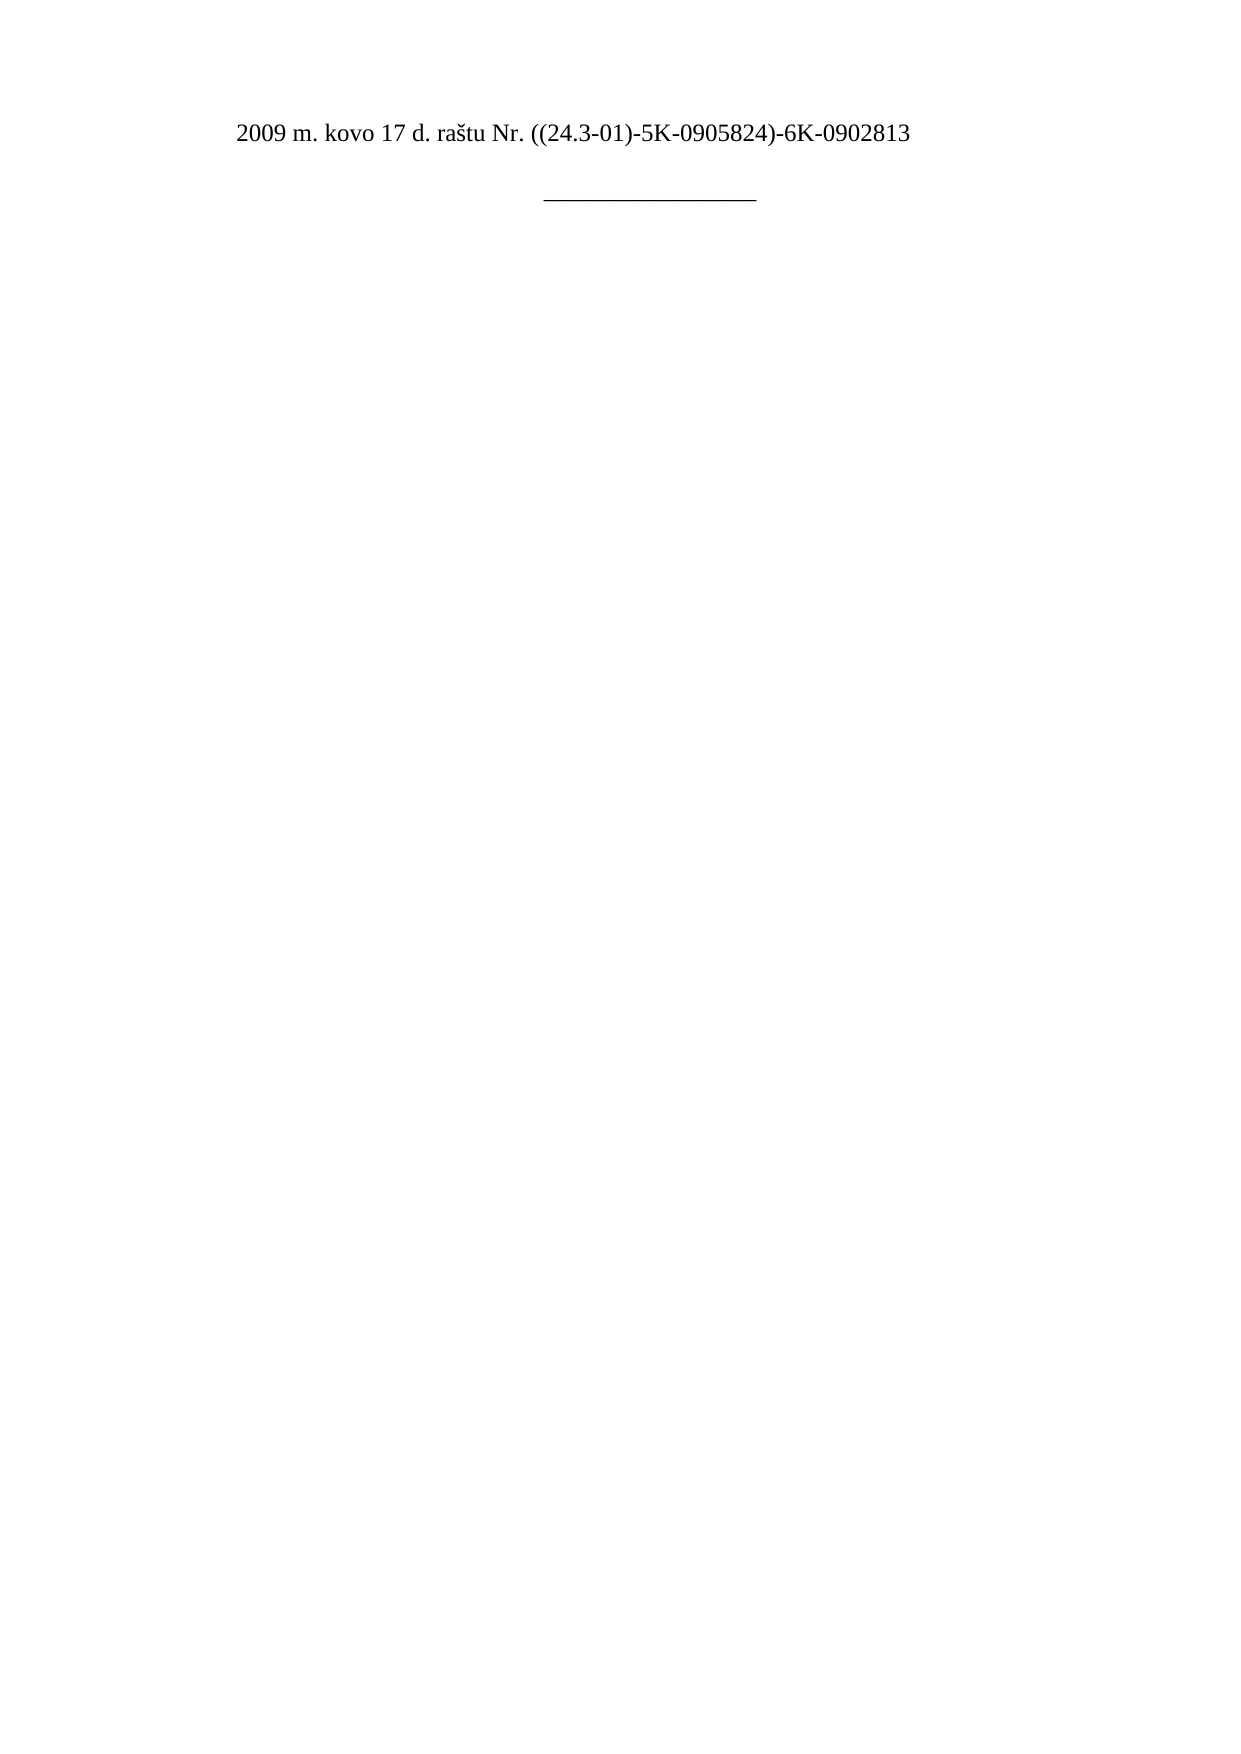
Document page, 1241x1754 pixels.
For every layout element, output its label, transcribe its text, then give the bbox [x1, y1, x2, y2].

text 2009 m. kovo 17 d. raštu Nr. ((24.3-01)-5K-0905824)-6K-0902813 [177, 118, 1122, 147]
text _________________ [177, 176, 1122, 204]
